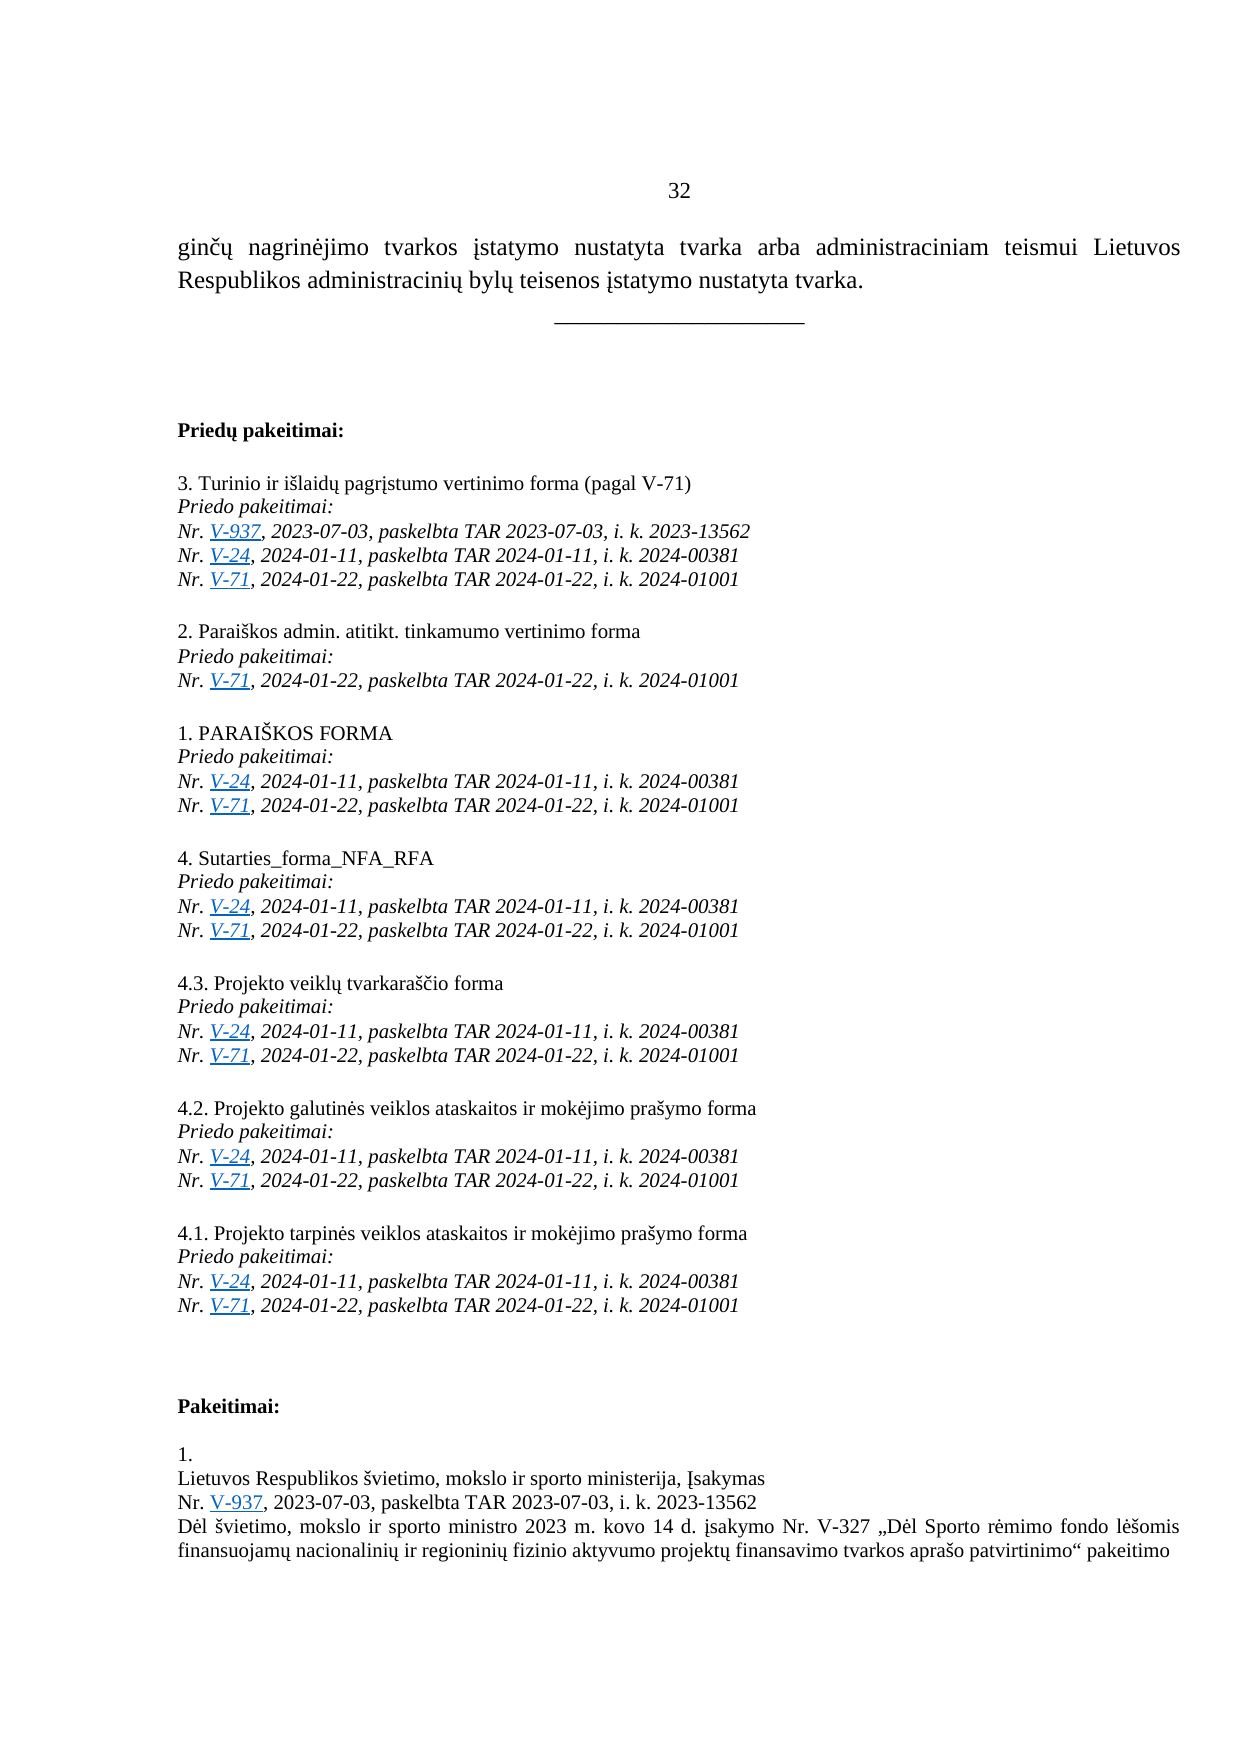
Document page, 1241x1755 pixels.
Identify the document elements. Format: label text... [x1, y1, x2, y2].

text Priedo pakeitimai: [177, 1119, 1181, 1143]
text Priedo pakeitimai: [177, 994, 1181, 1018]
text Nr. V-71, 2024-01-22, paskelbta TAR 2024-01-22, i. k. 2024-01001 [177, 793, 1181, 817]
text Nr. V-71, 2024-01-22, paskelbta TAR 2024-01-22, i. k. 2024-01001 [177, 918, 1181, 942]
text 1. PARAIŠKOS FORMA [177, 720, 1181, 744]
text Priedo pakeitimai: [177, 494, 1181, 518]
text Nr. V-24, 2024-01-11, paskelbta TAR 2024-01-11, i. k. 2024-00381 [177, 1143, 1181, 1168]
text Nr. V-71, 2024-01-22, paskelbta TAR 2024-01-22, i. k. 2024-01001 [177, 567, 1181, 591]
text Priedo pakeitimai: [177, 869, 1181, 893]
text 3. Turinio ir išlaidų pagrįstumo vertinimo forma (pagal V-71) [177, 470, 1181, 494]
text Nr. V-71, 2024-01-22, paskelbta TAR 2024-01-22, i. k. 2024-01001 [177, 1043, 1181, 1067]
text Priedo pakeitimai: [177, 744, 1181, 768]
text Nr. V-24, 2024-01-11, paskelbta TAR 2024-01-11, i. k. 2024-00381 [177, 1018, 1181, 1043]
text Nr. V-24, 2024-01-11, paskelbta TAR 2024-01-11, i. k. 2024-00381 [177, 1268, 1181, 1293]
text Nr. V-71, 2024-01-22, paskelbta TAR 2024-01-22, i. k. 2024-01001 [177, 1168, 1181, 1192]
text Nr. V-24, 2024-01-11, paskelbta TAR 2024-01-11, i. k. 2024-00381 [177, 543, 1181, 567]
text Priedo pakeitimai: [177, 643, 1181, 668]
text 4.1. Projekto tarpinės veiklos ataskaitos ir mokėjimo prašymo forma [177, 1220, 1181, 1244]
text Nr. V-71, 2024-01-22, paskelbta TAR 2024-01-22, i. k. 2024-01001 [177, 1293, 1181, 1317]
text 4.3. Projekto veiklų tvarkaraščio forma [177, 970, 1181, 994]
text 4.2. Projekto galutinės veiklos ataskaitos ir mokėjimo prašymo forma [177, 1095, 1181, 1119]
text Dėl švietimo, mokslo ir sporto ministro 2023 m. kovo 14 d. įsakymo Nr. V-327 „Dėl Sporto rėmimo fondo lėšomis finansuojamų nacionalinių ir regioninių fizinio aktyvumo projektų finansavimo tvarkos aprašo patvirtinimo“ pakeitimo [177, 1514, 1181, 1562]
text 4. Sutarties_forma_NFA_RFA [177, 845, 1181, 869]
text 2. Paraiškos admin. atitikt. tinkamumo vertinimo forma [177, 619, 1181, 643]
text 1. [177, 1442, 1181, 1466]
text Priedo pakeitimai: [177, 1244, 1181, 1268]
text Nr. V-24, 2024-01-11, paskelbta TAR 2024-01-11, i. k. 2024-00381 [177, 893, 1181, 918]
text Pakeitimai: [177, 1393, 1181, 1418]
text ____________________ [177, 298, 1181, 327]
text Lietuvos Respublikos švietimo, mokslo ir sporto ministerija, Įsakymas [177, 1466, 1181, 1490]
text Nr. V-71, 2024-01-22, paskelbta TAR 2024-01-22, i. k. 2024-01001 [177, 668, 1181, 692]
text Nr. V-937, 2023-07-03, paskelbta TAR 2023-07-03, i. k. 2023-13562 [177, 1490, 1181, 1514]
text Priedų pakeitimai: [177, 418, 1181, 442]
text ginčų nagrinėjimo tvarkos įstatymo nustatyta tvarka arba administraciniam teismui Lietuvos Respublikos administracinių bylų teisenos įstatymo nustatyta tvarka. [177, 232, 1181, 294]
text Nr. V-937, 2023-07-03, paskelbta TAR 2023-07-03, i. k. 2023-13562 [177, 518, 1181, 543]
text Nr. V-24, 2024-01-11, paskelbta TAR 2024-01-11, i. k. 2024-00381 [177, 768, 1181, 793]
